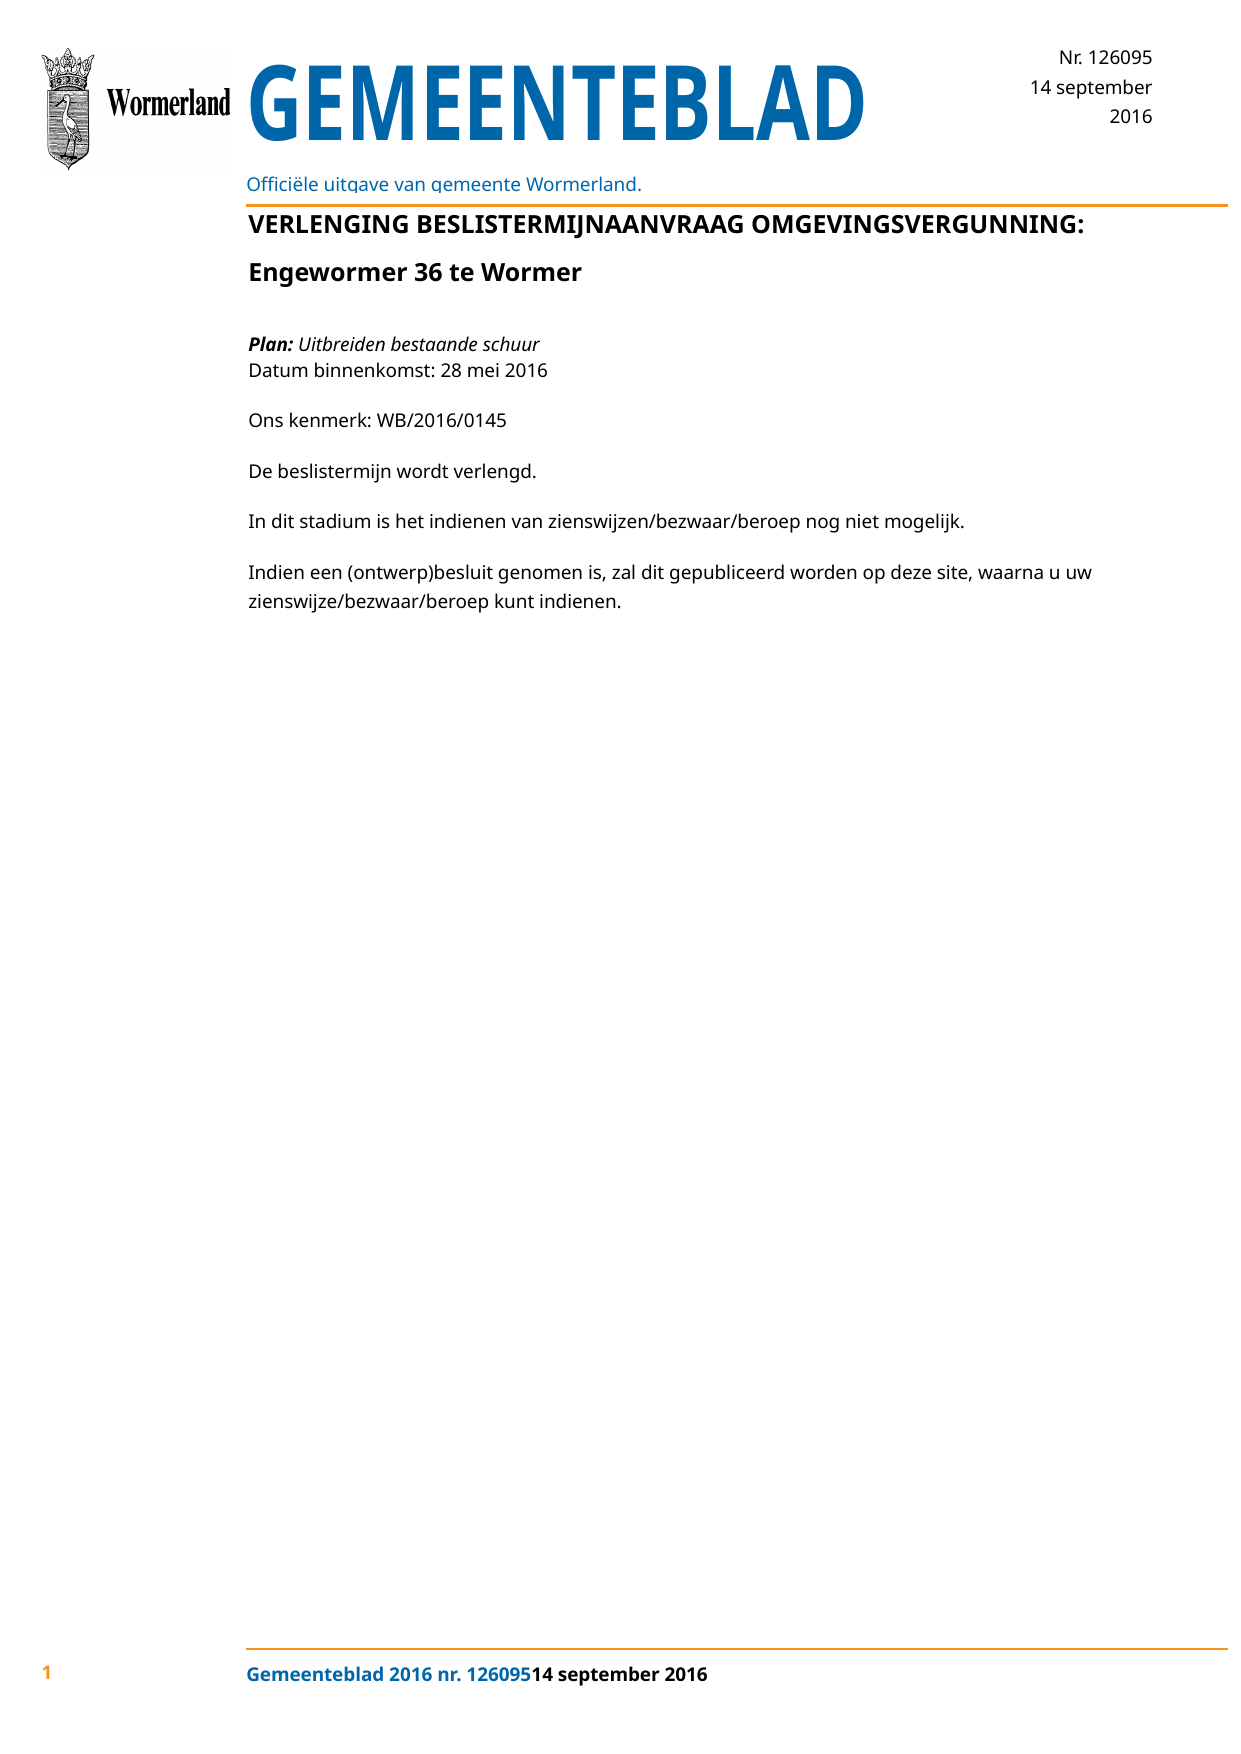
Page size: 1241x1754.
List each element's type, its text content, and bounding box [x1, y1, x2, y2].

text Indien een (ontwerp)besluit genomen is, zal dit gepubliceerd worden op deze site, waarna u uw zienswijze/bezwaar/beroep kunt indienen. [248, 559, 1152, 614]
text In dit stadium is het indienen van zienswijzen/bezwaar/beroep nog niet mogelijk. [248, 508, 1152, 534]
text Datum binnenkomst: 28 mei 2016 [248, 357, 1152, 383]
text Ons kenmerk: WB/2016/0145 [248, 408, 1152, 433]
picture [41, 47, 231, 172]
text Plan: Uitbreiden bestaande schuur [248, 331, 1152, 357]
text De beslistermijn wordt verlengd. [248, 458, 1152, 484]
text VERLENGING BESLISTERMIJNAANVRAAG OMGEVINGSVERGUNNING: Engewormer 36 te Wormer [248, 207, 1152, 288]
